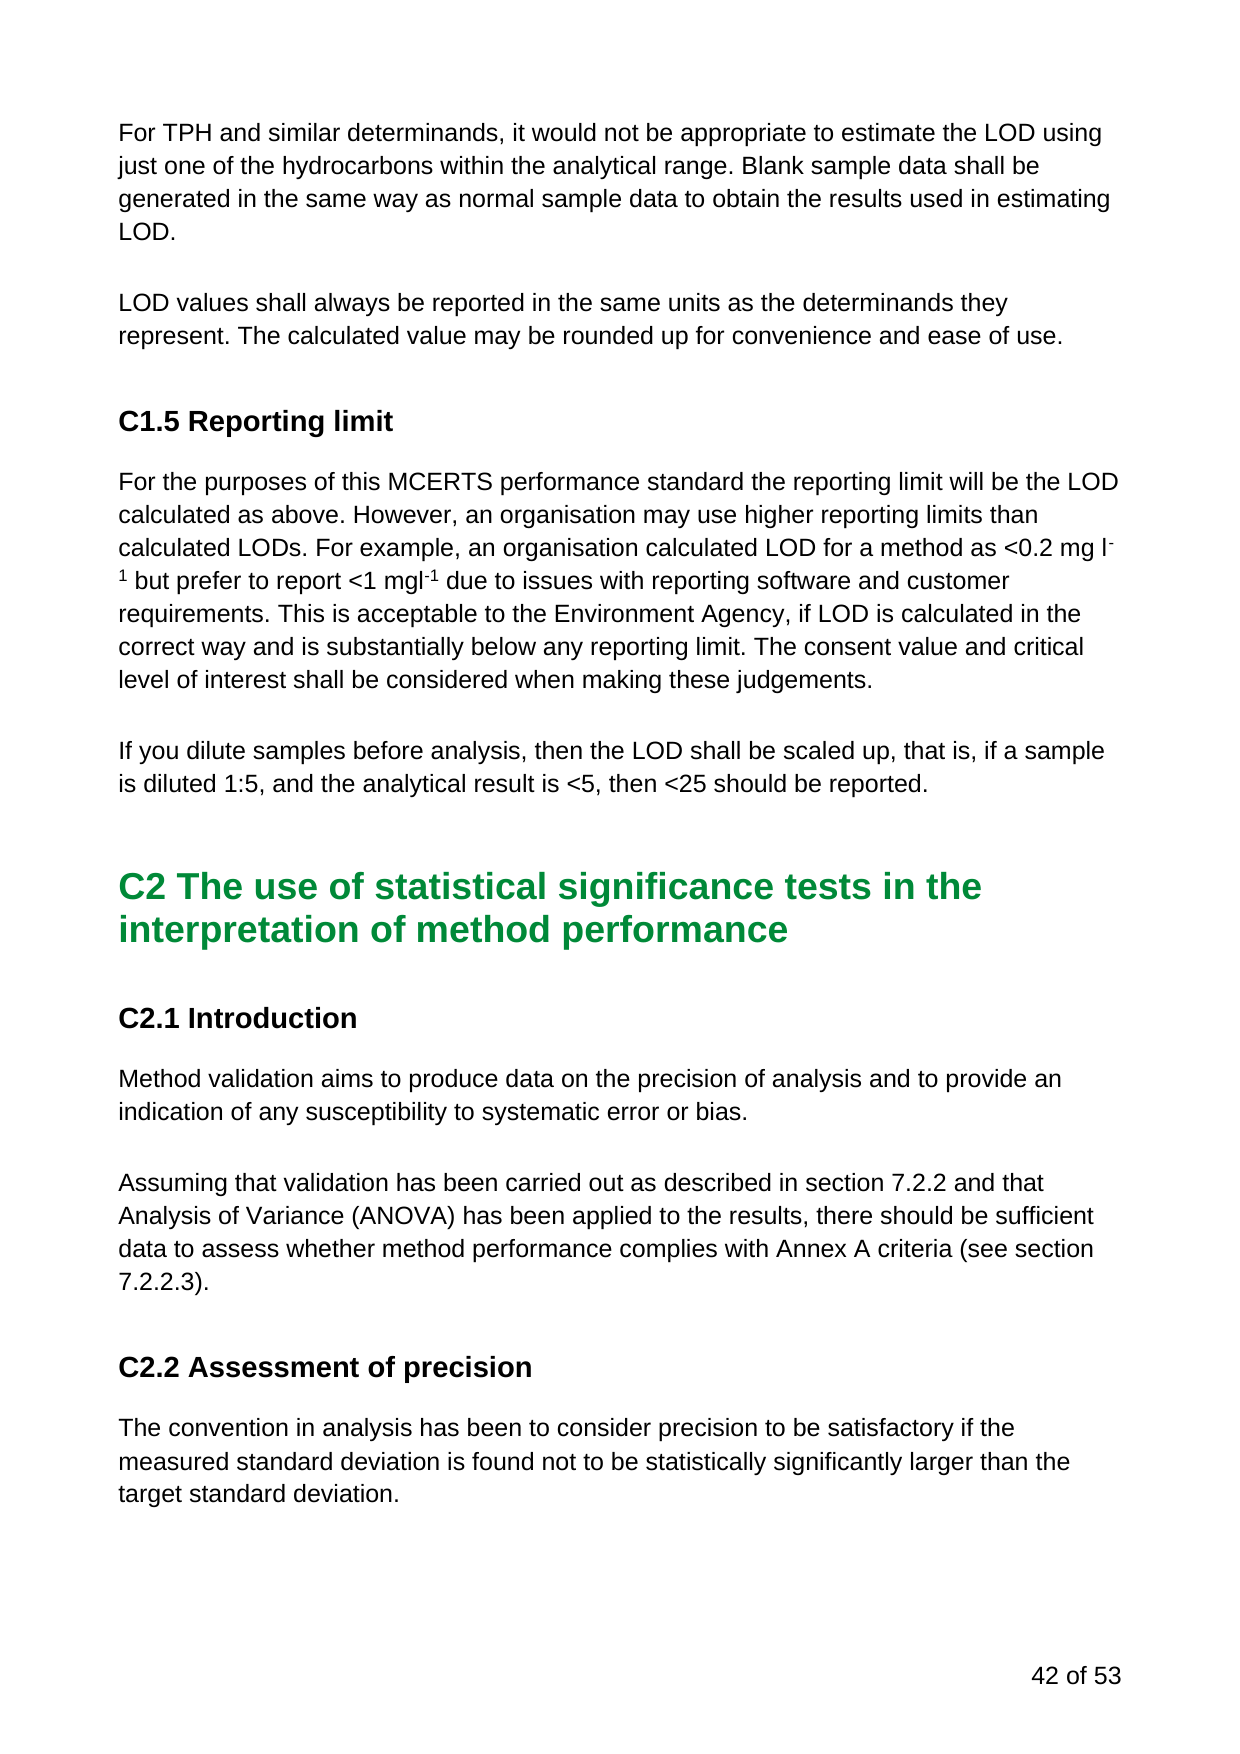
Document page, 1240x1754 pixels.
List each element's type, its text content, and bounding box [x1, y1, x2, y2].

text Method validation aims to produce data on the precision of analysis and to provide an indication of any susceptibility to systematic error or bias. [118, 1064, 1121, 1126]
subtitle C1.5 Reporting limit [118, 404, 1121, 437]
subtitle C2 The use of statistical significance tests in the interpretation of method performance [118, 864, 1121, 951]
text For TPH and similar determinands, it would not be appropriate to estimate the LOD using just one of the hydrocarbons within the analytical range. Blank sample data shall be generated in the same way as normal sample data to obtain the results used in estimating LOD. [118, 118, 1121, 246]
text If you dilute samples before analysis, then the LOD shall be scaled up, that is, if a sample is diluted 1:5, and the analytical result is <5, then <25 should be reported. [118, 736, 1121, 798]
text The convention in analysis has been to consider precision to be satisfactory if the measured standard deviation is found not to be statistically significantly larger than the target standard deviation. [118, 1413, 1121, 1508]
subtitle C2.1 Introduction [118, 1001, 1121, 1034]
text Assuming that validation has been carried out as described in section 7.2.2 and that Analysis of Variance (ANOVA) has been applied to the results, there should be sufficient data to assess whether method performance complies with Annex A criteria (see section 7.2.2.3). [118, 1168, 1121, 1296]
text For the purposes of this MCERTS performance standard the reporting limit will be the LOD calculated as above. However, an organisation may use higher reporting limits than calculated LODs. For example, an organisation calculated LOD for a method as <0.2 mg l-1 but prefer to report <1 mgl-1 due to issues with reporting software and customer requirements. This is acceptable to the Environment Agency, if LOD is calculated in the correct way and is substantially below any reporting limit. The consent value and critical level of interest shall be considered when making these judgements. [118, 467, 1121, 694]
text LOD values shall always be reported in the same units as the determinands they represent. The calculated value may be rounded up for convenience and ease of use. [118, 288, 1121, 349]
subtitle C2.2 Assessment of precision [118, 1350, 1121, 1383]
